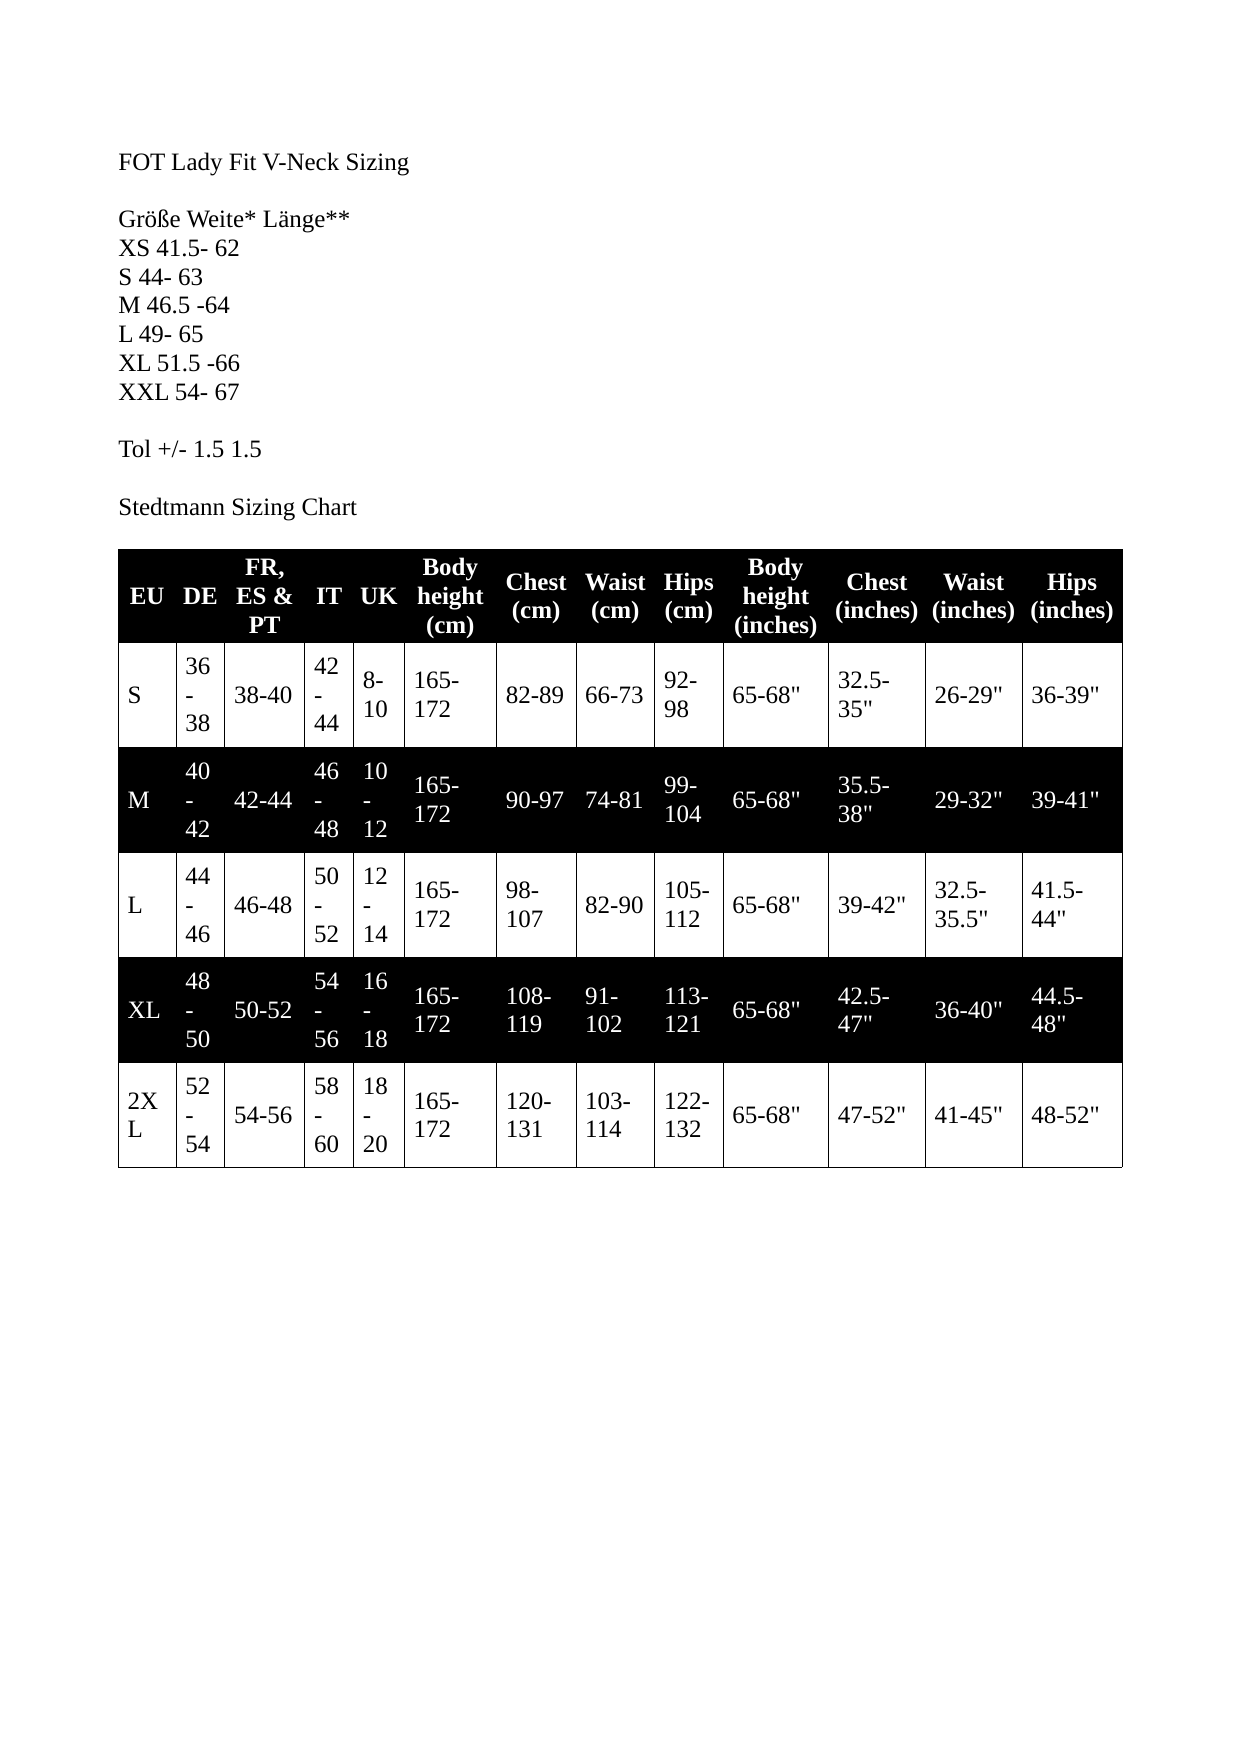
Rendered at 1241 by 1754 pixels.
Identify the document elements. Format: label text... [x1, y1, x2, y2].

table_cell 65-68" [724, 958, 828, 1062]
table_header Hips (inches) [1023, 550, 1122, 642]
table_cell 16-18 [354, 958, 404, 1062]
table_cell 40-42 [177, 748, 224, 852]
table_cell 165-172 [405, 853, 496, 957]
table_cell 122-132 [655, 1063, 723, 1167]
table_cell 91-102 [577, 958, 654, 1062]
table_header IT [305, 550, 353, 642]
table_header Hips (cm) [655, 550, 723, 642]
table_cell 113-121 [655, 958, 723, 1062]
table_cell 65-68" [724, 643, 828, 747]
table_cell 54-56 [225, 1063, 304, 1167]
table_header Chest (cm) [497, 550, 576, 642]
table_header Body height (cm) [405, 550, 496, 642]
table_cell 32.5-35" [829, 643, 925, 747]
text Tol +/- 1.5 1.5 [118, 434, 1122, 463]
table_cell 165-172 [405, 748, 496, 852]
text Stedtmann Sizing Chart [118, 492, 1122, 521]
table_cell 42.5-47" [829, 958, 925, 1062]
table_cell 82-90 [577, 853, 654, 957]
table_cell 58-60 [305, 1063, 353, 1167]
table_cell 2XL [119, 1063, 176, 1167]
table_cell 52-54 [177, 1063, 224, 1167]
table_cell 44-46 [177, 853, 224, 957]
table_cell 65-68" [724, 853, 828, 957]
table_cell 165-172 [405, 1063, 496, 1167]
table_cell 26-29" [926, 643, 1022, 747]
text M 46.5 -64 [118, 291, 1122, 319]
table_cell 90-97 [497, 748, 576, 852]
table_header Waist (inches) [926, 550, 1022, 642]
table_cell 54-56 [305, 958, 353, 1062]
table_cell 39-41" [1023, 748, 1122, 852]
table_header UK [354, 550, 404, 642]
table_cell 42-44 [225, 748, 304, 852]
table_cell 66-73 [577, 643, 654, 747]
table_cell 44.5-48" [1023, 958, 1122, 1062]
table_cell 105-112 [655, 853, 723, 957]
table_cell 36-40" [926, 958, 1022, 1062]
table_header Chest (inches) [829, 550, 925, 642]
table_cell 46-48 [305, 748, 353, 852]
table_cell 99-104 [655, 748, 723, 852]
table_cell 50-52 [225, 958, 304, 1062]
text S 44- 63 [118, 262, 1122, 291]
table_cell 48-50 [177, 958, 224, 1062]
table_cell 36-39" [1023, 643, 1122, 747]
table_cell 41.5-44" [1023, 853, 1122, 957]
table_cell 48-52" [1023, 1063, 1122, 1167]
table_cell 42-44 [305, 643, 353, 747]
table_cell M [119, 748, 176, 852]
text FOT Lady Fit V-Neck Sizing [118, 147, 1122, 176]
table_cell 108-119 [497, 958, 576, 1062]
table_cell 18-20 [354, 1063, 404, 1167]
table_cell 39-42" [829, 853, 925, 957]
table_header EU [119, 550, 176, 642]
text XXL 54- 67 [118, 377, 1122, 406]
text L 49- 65 [118, 319, 1122, 348]
text XS 41.5- 62 [118, 233, 1122, 262]
table_cell 29-32" [926, 748, 1022, 852]
table_cell 165-172 [405, 958, 496, 1062]
table_cell 120-131 [497, 1063, 576, 1167]
table_header FR, ES & PT [225, 550, 304, 642]
table_cell 47-52" [829, 1063, 925, 1167]
table_cell 41-45" [926, 1063, 1022, 1167]
text XL 51.5 -66 [118, 348, 1122, 377]
table_cell 46-48 [225, 853, 304, 957]
table_cell 10-12 [354, 748, 404, 852]
table_cell 35.5-38" [829, 748, 925, 852]
table_cell 74-81 [577, 748, 654, 852]
table_cell L [119, 853, 176, 957]
table_cell 165-172 [405, 643, 496, 747]
table_cell 98-107 [497, 853, 576, 957]
table_cell 36-38 [177, 643, 224, 747]
table_cell XL [119, 958, 176, 1062]
table_cell 8-10 [354, 643, 404, 747]
table_header Waist (cm) [577, 550, 654, 642]
table_header DE [177, 550, 224, 642]
table_cell 12-14 [354, 853, 404, 957]
text Größe Weite* Länge** [118, 204, 1122, 233]
table_cell 32.5-35.5" [926, 853, 1022, 957]
table_cell 38-40 [225, 643, 304, 747]
table_cell 50-52 [305, 853, 353, 957]
table_cell 82-89 [497, 643, 576, 747]
table_header Body height (inches) [724, 550, 828, 642]
table_cell 103-114 [577, 1063, 654, 1167]
table_cell 65-68" [724, 748, 828, 852]
table_cell 92-98 [655, 643, 723, 747]
table_cell 65-68" [724, 1063, 828, 1167]
table_cell S [119, 643, 176, 747]
